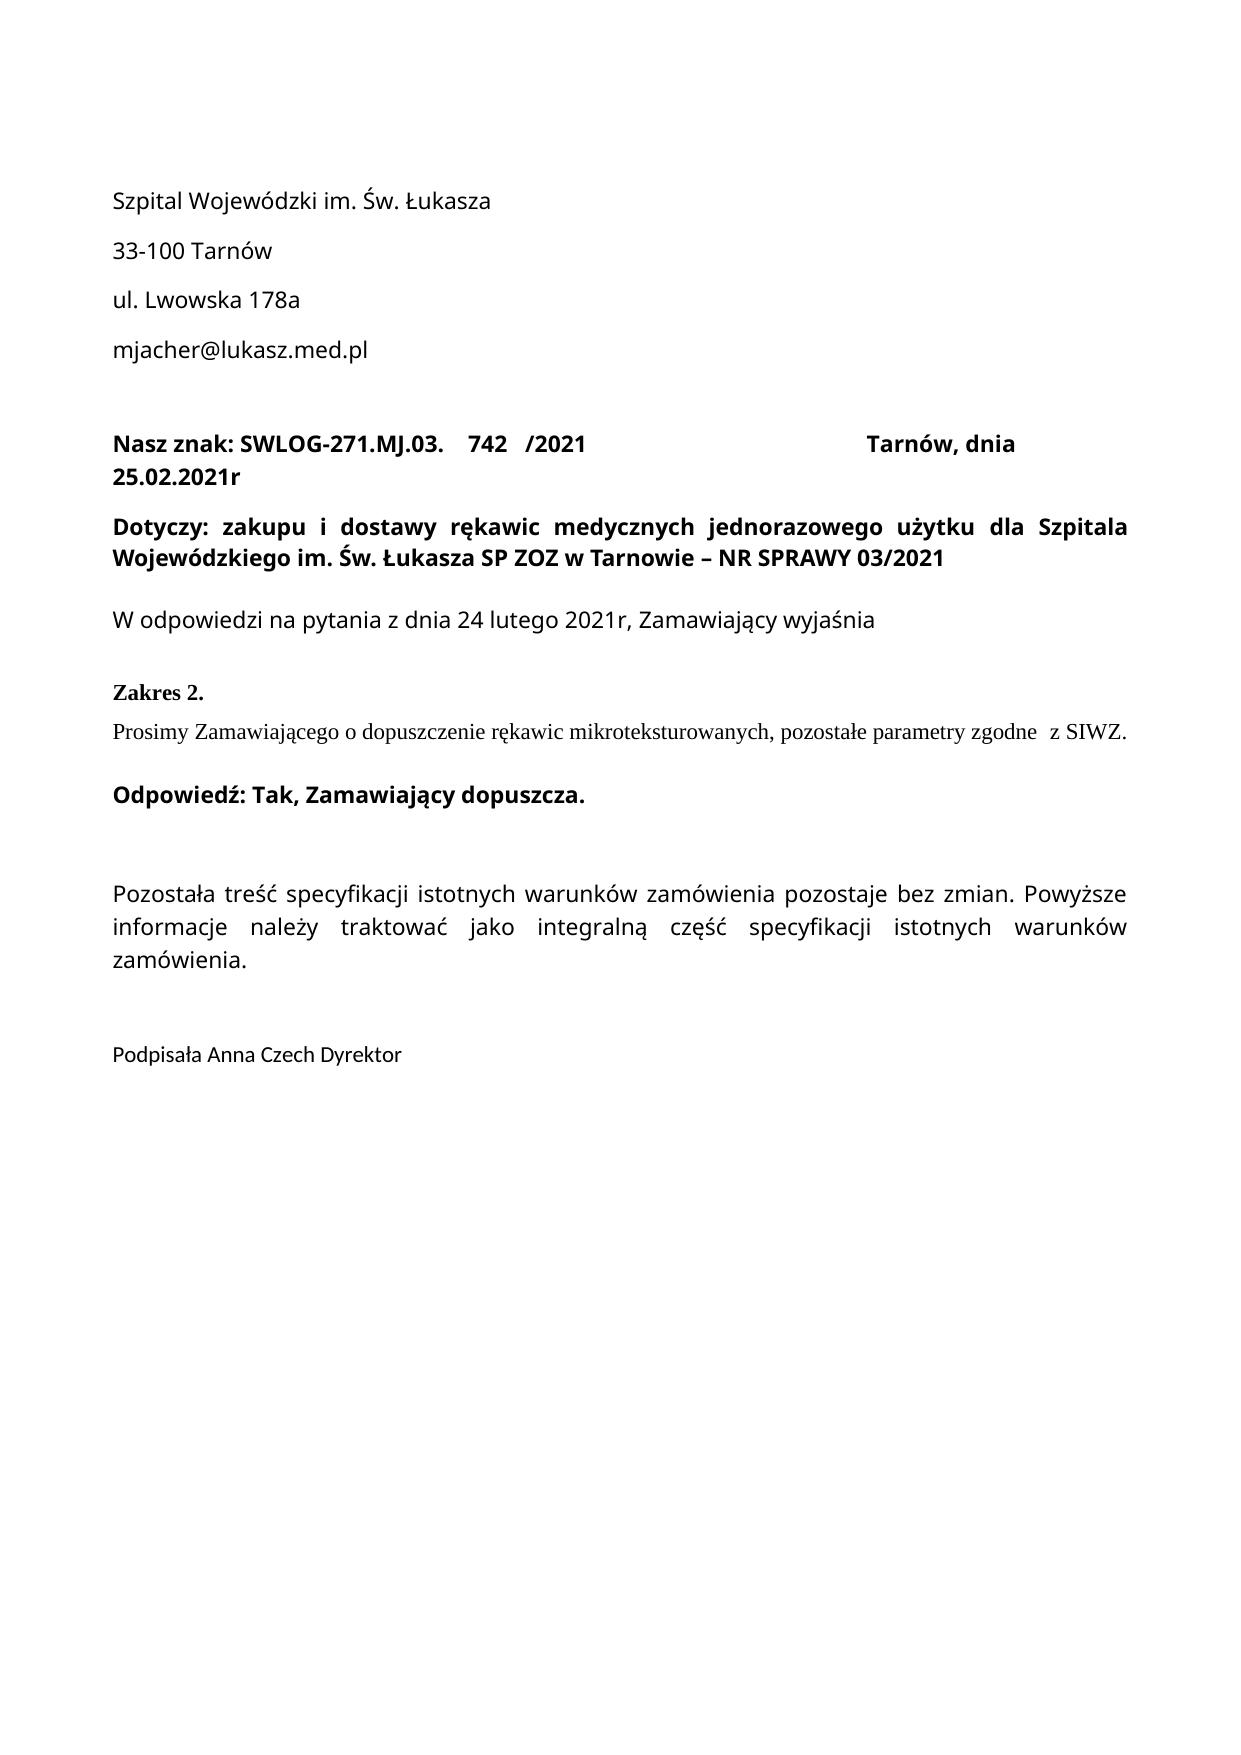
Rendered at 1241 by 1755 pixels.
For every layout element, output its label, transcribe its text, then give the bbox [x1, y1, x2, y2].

text Nasz znak: SWLOG-271.MJ.03. 742 /2021 Tarnów, dnia 25.02.2021r [112, 428, 1128, 492]
text ul. Lwowska 178a [112, 284, 1128, 316]
text Dotyczy: zakupu i dostawy rękawic medycznych jednorazowego użytku dla Szpitala Wojewódzkiego im. Św. Łukasza SP ZOZ w Tarnowie – NR SPRAWY 03/2021 [112, 511, 1128, 573]
text 33-100 Tarnów [112, 235, 1128, 266]
text Pozostała treść specyfikacji istotnych warunków zamówienia pozostaje bez zmian. Powyższe informacje należy traktować jako integralną część specyfikacji istotnych warunków zamówienia. [112, 878, 1128, 976]
text W odpowiedzi na pytania z dnia 24 lutego 2021r, Zamawiający wyjaśnia [112, 604, 1128, 636]
text Szpital Wojewódzki im. Św. Łukasza [112, 185, 1128, 216]
text Podpisała Anna Czech Dyrektor [112, 1041, 1128, 1069]
text Odpowiedź: Tak, Zamawiający dopuszcza. [112, 779, 1128, 810]
text Zakres 2. Prosimy Zamawiającego o dopuszczenie rękawic mikroteksturowanych, pozostałe parametry zgodne z SIWZ. [112, 679, 1128, 745]
text mjacher@lukasz.med.pl [112, 334, 1128, 366]
